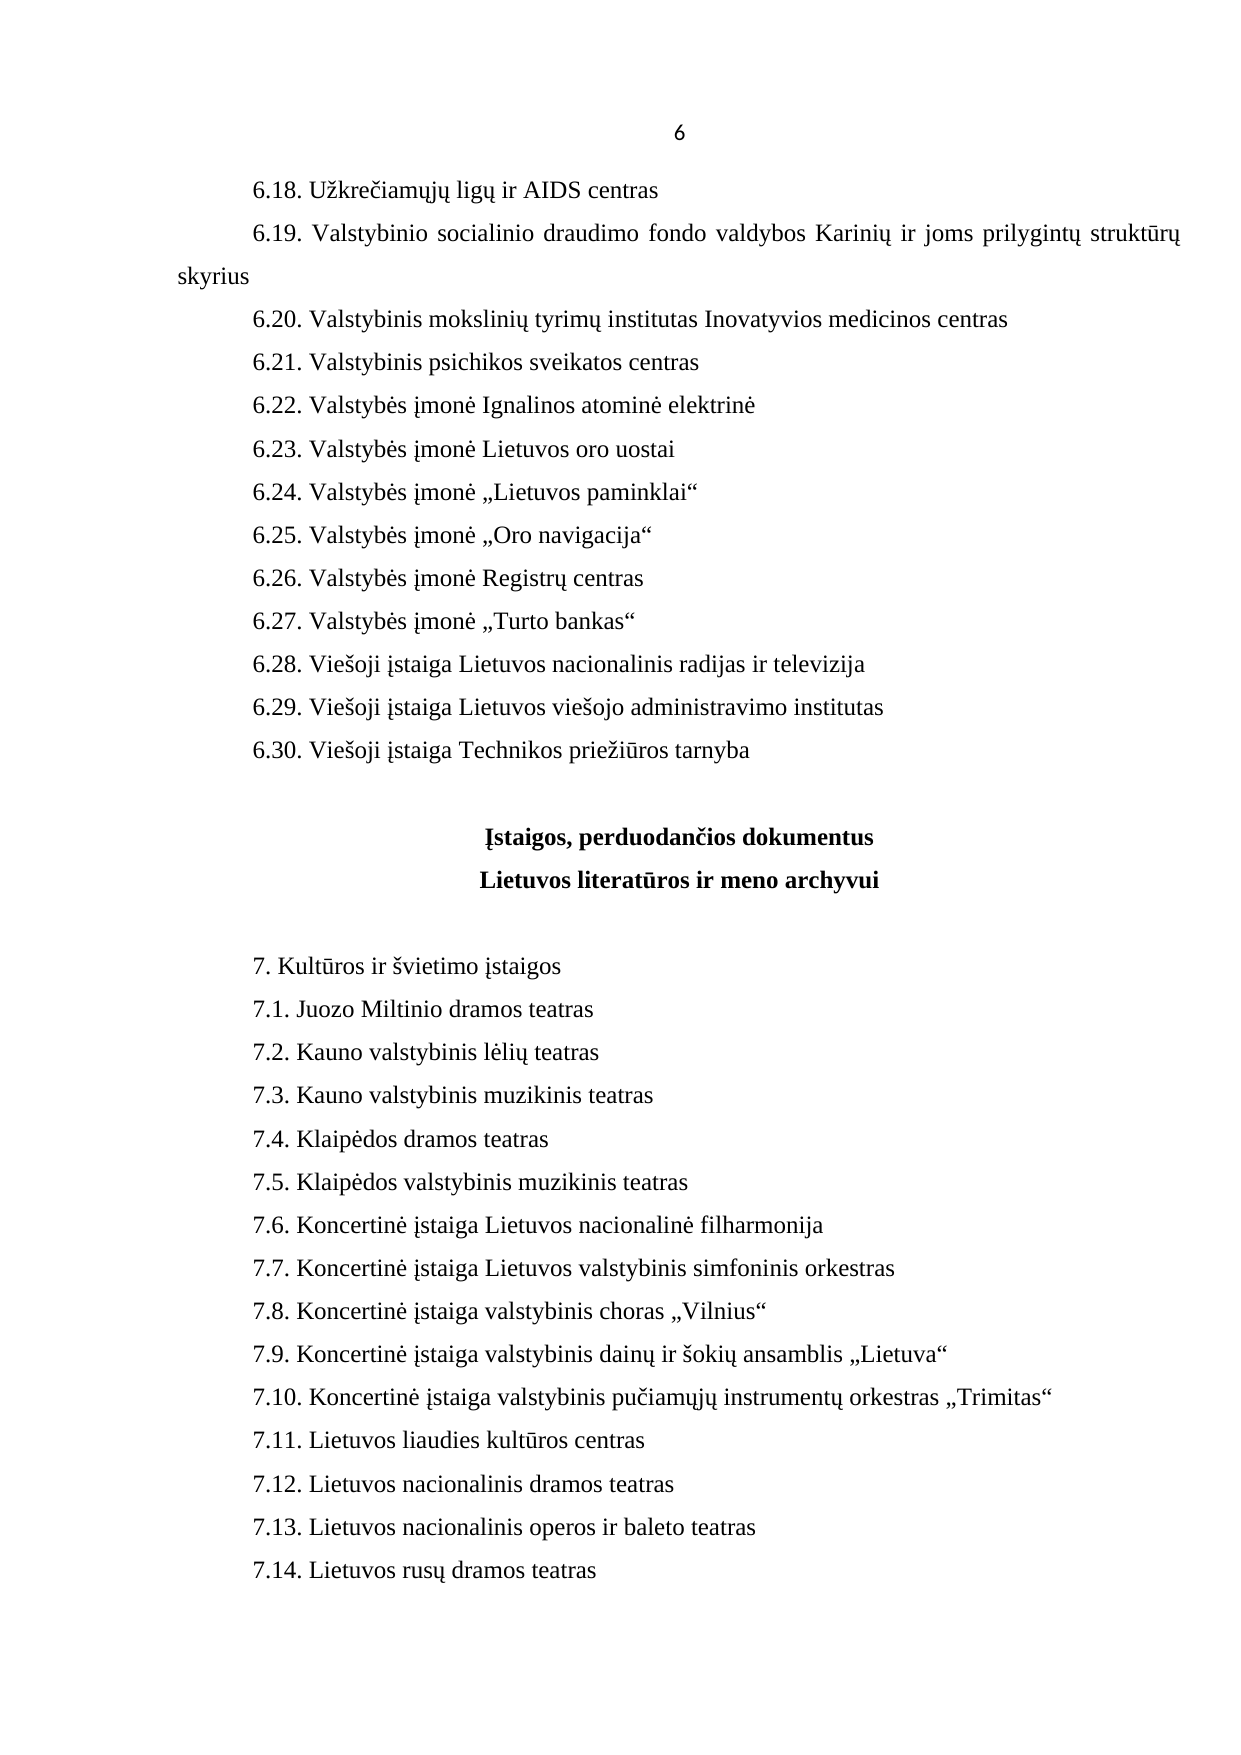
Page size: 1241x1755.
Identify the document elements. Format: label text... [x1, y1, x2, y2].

text 7.2. Kauno valstybinis lėlių teatras [177, 1037, 1181, 1066]
text 6.26. Valstybės įmonė Registrų centras [177, 563, 1181, 592]
text 6.27. Valstybės įmonė „Turto bankas“ [177, 606, 1181, 635]
text 6.22. Valstybės įmonė Ignalinos atominė elektrinė [177, 391, 1181, 419]
text 7.13. Lietuvos nacionalinis operos ir baleto teatras [177, 1512, 1181, 1541]
text 7.14. Lietuvos rusų dramos teatras [177, 1555, 1181, 1584]
text 7.3. Kauno valstybinis muzikinis teatras [177, 1081, 1181, 1109]
text Lietuvos literatūros ir meno archyvui [177, 865, 1181, 894]
text 6.21. Valstybinis psichikos sveikatos centras [177, 347, 1181, 376]
text Įstaigos, perduodančios dokumentus [177, 822, 1181, 851]
text 7. Kultūros ir švietimo įstaigos [177, 951, 1181, 980]
text 6.29. Viešoji įstaiga Lietuvos viešojo administravimo institutas [177, 692, 1181, 721]
text 6.28. Viešoji įstaiga Lietuvos nacionalinis radijas ir televizija [177, 649, 1181, 678]
text 7.11. Lietuvos liaudies kultūros centras [177, 1426, 1181, 1454]
text 7.7. Koncertinė įstaiga Lietuvos valstybinis simfoninis orkestras [177, 1253, 1181, 1282]
text 7.9. Koncertinė įstaiga valstybinis dainų ir šokių ansamblis „Lietuva“ [177, 1339, 1181, 1368]
text 6.30. Viešoji įstaiga Technikos priežiūros tarnyba [177, 736, 1181, 764]
text 7.1. Juozo Miltinio dramos teatras [177, 994, 1181, 1023]
text 6.24. Valstybės įmonė „Lietuvos paminklai“ [177, 477, 1181, 506]
text 7.8. Koncertinė įstaiga valstybinis choras „Vilnius“ [177, 1296, 1181, 1325]
text 7.4. Klaipėdos dramos teatras [177, 1124, 1181, 1152]
text 7.5. Klaipėdos valstybinis muzikinis teatras [177, 1167, 1181, 1196]
text 6.25. Valstybės įmonė „Oro navigacija“ [177, 520, 1181, 549]
text 7.10. Koncertinė įstaiga valstybinis pučiamųjų instrumentų orkestras „Trimitas“ [177, 1382, 1181, 1411]
text 6.23. Valstybės įmonė Lietuvos oro uostai [177, 434, 1181, 462]
text 6.18. Užkrečiamųjų ligų ir AIDS centras [177, 175, 1181, 204]
text 6.19. Valstybinio socialinio draudimo fondo valdybos Karinių ir joms prilygintų struktūrų skyrius [177, 218, 1181, 290]
text 7.12. Lietuvos nacionalinis dramos teatras [177, 1469, 1181, 1497]
text 6.20. Valstybinis mokslinių tyrimų institutas Inovatyvios medicinos centras [177, 304, 1181, 333]
text 7.6. Koncertinė įstaiga Lietuvos nacionalinė filharmonija [177, 1210, 1181, 1239]
